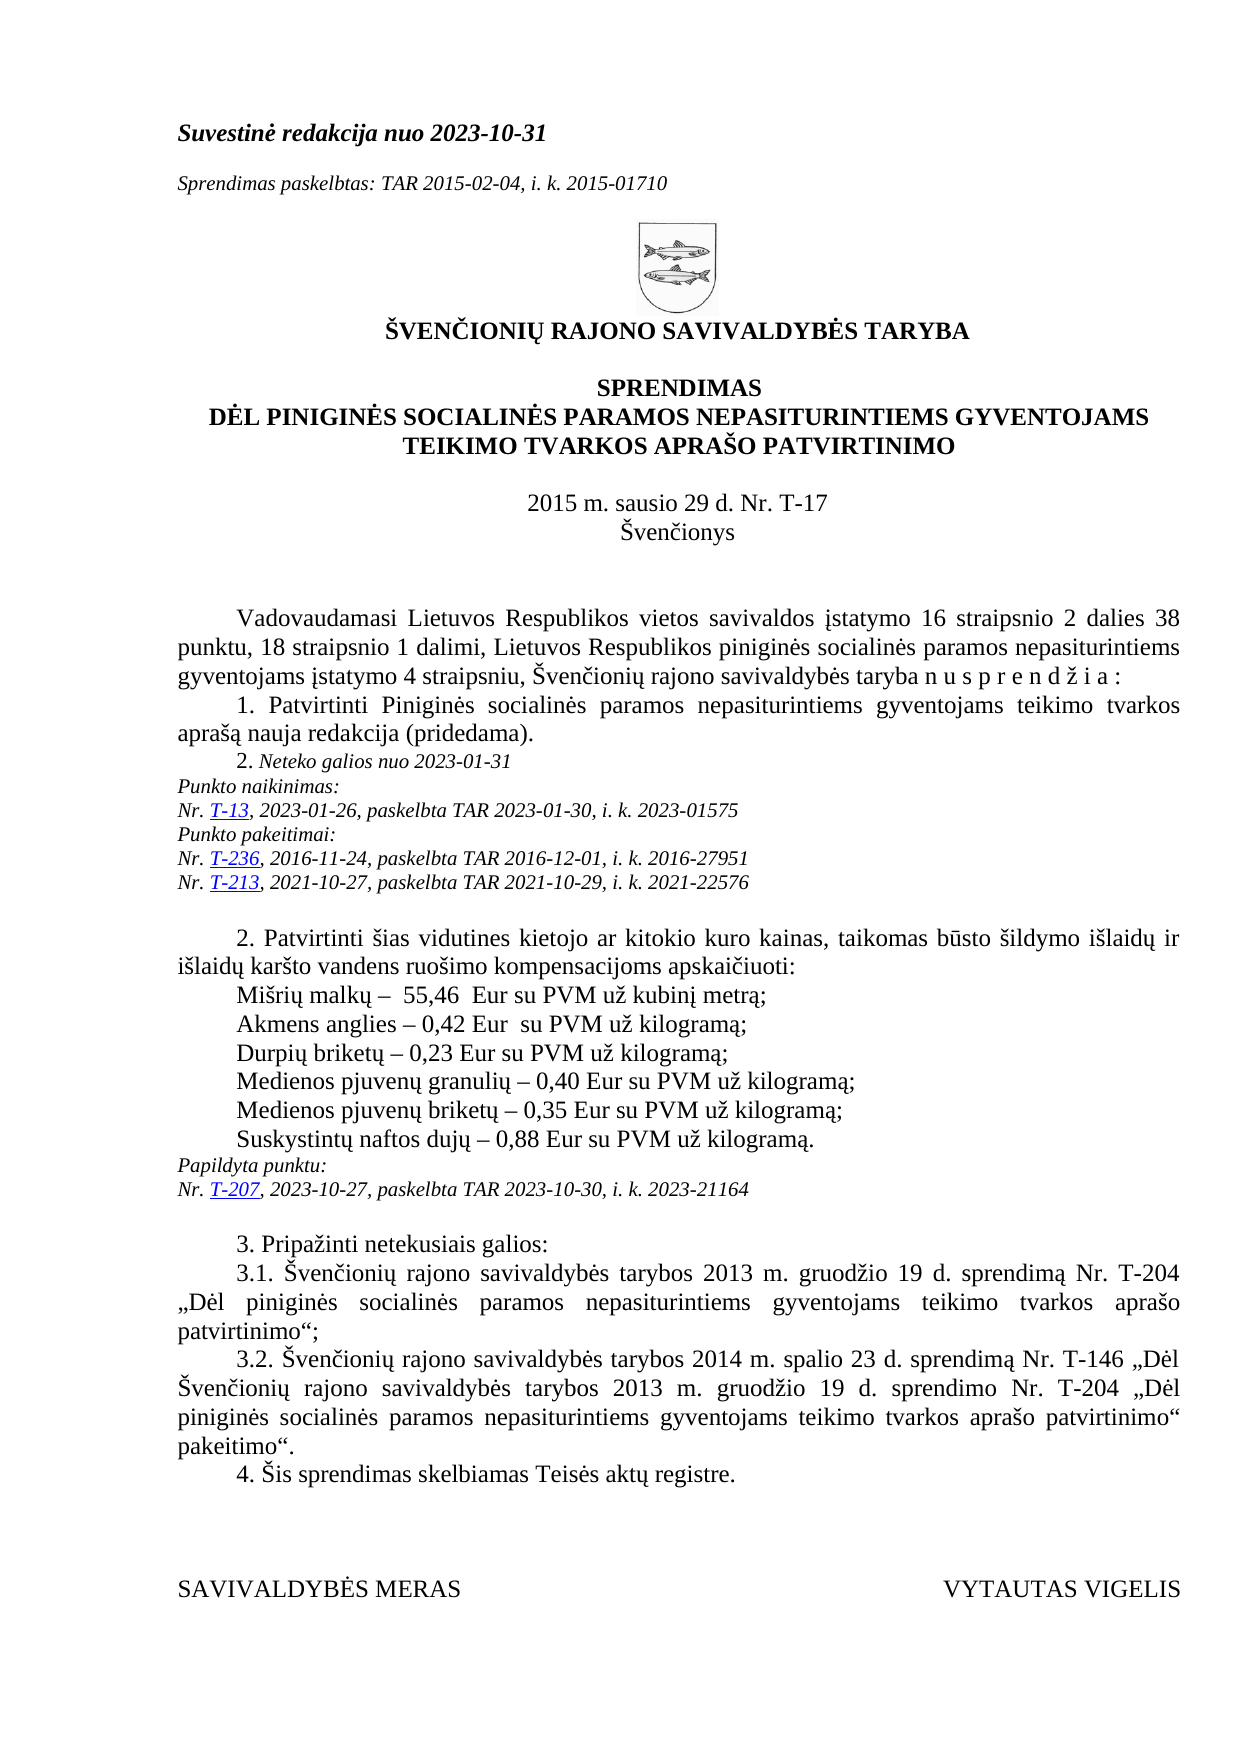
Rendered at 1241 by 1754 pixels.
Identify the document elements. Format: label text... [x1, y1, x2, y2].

text Nr. T-213, 2021-10-27, paskelbta TAR 2021-10-29, i. k. 2021-22576 [177, 870, 1181, 894]
text 3.2. Švenčionių rajono savivaldybės tarybos 2014 m. spalio 23 d. sprendimą Nr. T-146 „Dėl Švenčionių rajono savivaldybės tarybos 2013 m. gruodžio 19 d. sprendimo Nr. T-204 „Dėl piniginės socialinės paramos nepasiturintiems gyventojams teikimo tvarkos aprašo patvirtinimo“ pakeitimo“. [177, 1344, 1181, 1459]
text Suvestinė redakcija nuo 2023-10-31 [177, 118, 1181, 147]
text Nr. T-207, 2023-10-27, paskelbta TAR 2023-10-30, i. k. 2023-21164 [177, 1177, 1181, 1201]
text 2015 m. sausio 29 d. Nr. T-17 [174, 488, 1181, 517]
text Mišrių malkų – 55,46 Eur su PVM už kubinį metrą; [177, 980, 1181, 1009]
text Nr. T-13, 2023-01-26, paskelbta TAR 2023-01-30, i. k. 2023-01575 [177, 798, 1181, 822]
text Durpių briketų – 0,23 Eur su PVM už kilogramą; [177, 1038, 1181, 1066]
text Sprendimas paskelbtas: TAR 2015-02-04, i. k. 2015-01710 [177, 171, 1181, 195]
text Švenčionys [174, 517, 1181, 546]
text Punkto pakeitimai: [177, 822, 1181, 846]
text Suskystintų naftos dujų – 0,88 Eur su PVM už kilogramą. [177, 1124, 1181, 1153]
text 2. Neteko galios nuo 2023-01-31 [177, 747, 1181, 774]
text Medienos pjuvenų granulių – 0,40 Eur su PVM už kilogramą; [177, 1066, 1181, 1095]
text Punkto naikinimas: [177, 774, 1181, 798]
text Nr. T-236, 2016-11-24, paskelbta TAR 2016-12-01, i. k. 2016-27951 [177, 846, 1181, 870]
text 4. Šis sprendimas skelbiamas Teisės aktų registre. [177, 1459, 1181, 1488]
subtitle ŠVENČIONIŲ RAJONO SAVIVALDYBĖS TARYBA [174, 316, 1181, 345]
text 3. Pripažinti netekusiais galios: [177, 1229, 1181, 1258]
text Medienos pjuvenų briketų – 0,35 Eur su PVM už kilogramą; [177, 1095, 1181, 1124]
text DĖL PINIGINĖS SOCIALINĖS PARAMOS NEPASITURINTIEMS GYVENTOJAMS TEIKIMO TVARKOS APRAŠO PATVIRTINIMO [177, 402, 1181, 460]
text 3.1. Švenčionių rajono savivaldybės tarybos 2013 m. gruodžio 19 d. sprendimą Nr. T-204 „Dėl piniginės socialinės paramos nepasiturintiems gyventojams teikimo tvarkos aprašo patvirtinimo“; [177, 1258, 1181, 1344]
text Akmens anglies – 0,42 Eur su PVM už kilogramą; [177, 1009, 1181, 1038]
text SPRENDIMAS [177, 373, 1181, 402]
text 2. Patvirtinti šias vidutines kietojo ar kitokio kuro kainas, taikomas būsto šildymo išlaidų ir išlaidų karšto vandens ruošimo kompensacijoms apskaičiuoti: [177, 923, 1181, 980]
text Papildyta punktu: [177, 1153, 1181, 1177]
text SAVIVALDYBĖS MERAS VYTAUTAS VIGELIS [177, 1574, 1181, 1603]
text Vadovaudamasi Lietuvos Respublikos vietos savivaldos įstatymo 16 straipsnio 2 dalies 38 punktu, 18 straipsnio 1 dalimi, Lietuvos Respublikos piniginės socialinės paramos nepasiturintiems gyventojams įstatymo 4 straipsniu, Švenčionių rajono savivaldybės taryba n u s p r e n d ž i a : [177, 603, 1181, 690]
text 1. Patvirtinti Piniginės socialinės paramos nepasiturintiems gyventojams teikimo tvarkos aprašą nauja redakcija (pridedama). [177, 690, 1181, 747]
